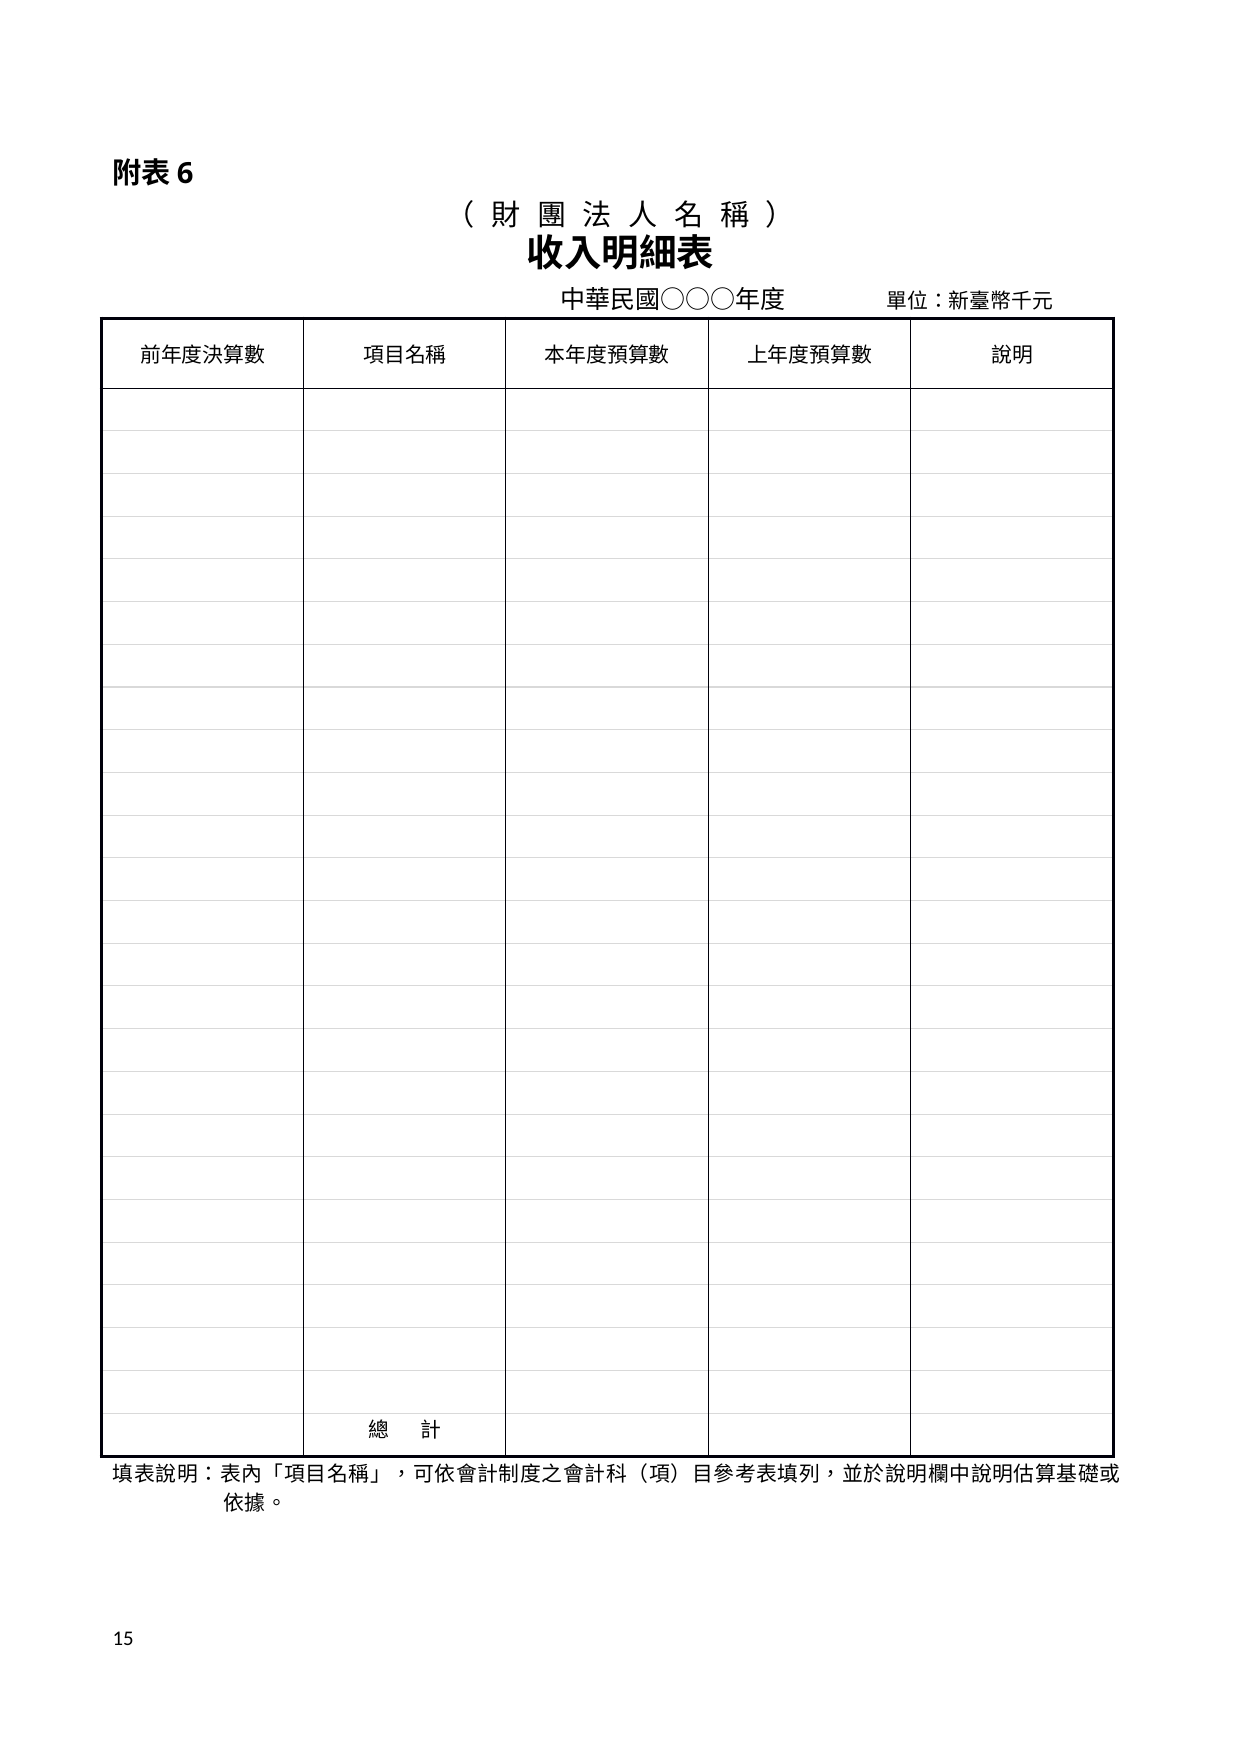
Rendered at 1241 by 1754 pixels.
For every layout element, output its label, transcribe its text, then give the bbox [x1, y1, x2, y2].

table_cell [506, 431, 708, 473]
table_cell [506, 730, 708, 772]
table_cell [103, 1285, 303, 1327]
table_cell [911, 858, 1112, 900]
table_cell [506, 688, 708, 729]
table_cell [911, 517, 1112, 558]
table_cell [709, 474, 910, 516]
table_cell [506, 1157, 708, 1199]
table_cell [911, 1200, 1112, 1242]
table_cell [506, 1200, 708, 1242]
table_cell 總計 [304, 1414, 505, 1455]
table_cell [103, 986, 303, 1028]
table_cell [709, 1072, 910, 1113]
table_cell [103, 1371, 303, 1412]
table_cell [103, 602, 303, 644]
table_cell [911, 389, 1112, 430]
table_cell [103, 645, 303, 686]
table_cell [709, 944, 910, 985]
table_cell [103, 901, 303, 943]
table_header 說明 [911, 320, 1112, 387]
table_cell [103, 1157, 303, 1199]
table_cell [103, 389, 303, 430]
table_cell [506, 1072, 708, 1113]
table_cell [709, 1115, 910, 1156]
table_cell [911, 474, 1112, 516]
table_cell [911, 1029, 1112, 1071]
table_cell [103, 944, 303, 985]
table_cell [506, 559, 708, 601]
table_cell [709, 773, 910, 814]
table_cell [911, 1328, 1112, 1370]
table_cell [304, 901, 505, 943]
table_cell [103, 1115, 303, 1156]
table_cell [709, 431, 910, 473]
table_cell [709, 730, 910, 772]
table_cell [103, 730, 303, 772]
table_cell [506, 773, 708, 814]
table_cell [709, 1243, 910, 1284]
table_cell [911, 1115, 1112, 1156]
table_cell [506, 1243, 708, 1284]
table_cell [304, 474, 505, 516]
table_cell [506, 389, 708, 430]
table_header 前年度決算數 [103, 320, 303, 387]
text 中華民國○○○年度 單位：新臺幣千元 [473, 275, 1053, 317]
table_cell [506, 474, 708, 516]
table_cell [506, 1115, 708, 1156]
table_cell [304, 688, 505, 729]
table_cell [304, 1157, 505, 1199]
table_cell [304, 986, 505, 1028]
table_cell [709, 1157, 910, 1199]
table_cell [304, 1285, 505, 1327]
table_cell [911, 1414, 1112, 1455]
table_cell [911, 1072, 1112, 1113]
text 填表說明：表內「項目名稱」，可依會計制度之會計科（項）目參考表填列，並於說明欄中說明估算基礎或依據。 [112, 1458, 1128, 1517]
table_cell [709, 559, 910, 601]
table_cell [911, 816, 1112, 857]
table_header 本年度預算數 [506, 320, 708, 387]
table_cell [911, 559, 1112, 601]
table_cell [506, 944, 708, 985]
table_cell [709, 1414, 910, 1455]
table_cell [304, 816, 505, 857]
table_cell [103, 1328, 303, 1370]
table_cell [506, 901, 708, 943]
table_cell [103, 1243, 303, 1284]
table_cell [709, 517, 910, 558]
table_cell [709, 688, 910, 729]
table_cell [709, 901, 910, 943]
table_cell [304, 1371, 505, 1412]
table_cell [506, 816, 708, 857]
table_cell [103, 1029, 303, 1071]
table_cell [709, 1371, 910, 1412]
table_cell [103, 773, 303, 814]
table_cell [911, 431, 1112, 473]
table_cell [506, 986, 708, 1028]
table_cell [103, 688, 303, 729]
table_cell [506, 602, 708, 644]
table_cell [103, 816, 303, 857]
table_cell [304, 1029, 505, 1071]
table_cell [911, 730, 1112, 772]
table_cell [506, 1328, 708, 1370]
table_cell [103, 517, 303, 558]
table_cell [304, 517, 505, 558]
table_cell [911, 1285, 1112, 1327]
table_cell [911, 773, 1112, 814]
table_cell [304, 1200, 505, 1242]
table_cell [506, 1029, 708, 1071]
table_cell [304, 773, 505, 814]
table_cell [506, 1285, 708, 1327]
table_cell [709, 1200, 910, 1242]
table_cell [103, 1200, 303, 1242]
table_cell [304, 645, 505, 686]
table_cell [911, 688, 1112, 729]
table_cell [709, 858, 910, 900]
text 收入明細表 [112, 233, 1128, 275]
table_header 上年度預算數 [709, 320, 910, 387]
table_cell [304, 1115, 505, 1156]
table_cell [911, 1157, 1112, 1199]
table_cell [709, 986, 910, 1028]
table_cell [709, 1328, 910, 1370]
table_cell [103, 474, 303, 516]
table_cell [911, 986, 1112, 1028]
table_cell [506, 645, 708, 686]
table_cell [304, 431, 505, 473]
table_cell [103, 858, 303, 900]
table_cell [506, 1414, 708, 1455]
table_cell [103, 1072, 303, 1113]
table_cell [911, 1371, 1112, 1412]
table_cell [709, 1285, 910, 1327]
table_cell [304, 1072, 505, 1113]
table_cell [709, 1029, 910, 1071]
table_header 項目名稱 [304, 320, 505, 387]
table_cell [304, 1328, 505, 1370]
table_cell [709, 602, 910, 644]
text 附表6 [112, 150, 1128, 192]
table_cell [506, 858, 708, 900]
text （財團法人名稱） [112, 192, 1128, 233]
table_cell [304, 559, 505, 601]
table_cell [103, 559, 303, 601]
table_cell [709, 816, 910, 857]
table_cell [911, 645, 1112, 686]
table_cell [911, 1243, 1112, 1284]
table_cell [709, 645, 910, 686]
table_cell [304, 389, 505, 430]
table_cell [304, 602, 505, 644]
table_cell [304, 944, 505, 985]
table_cell [911, 944, 1112, 985]
table_cell [911, 602, 1112, 644]
table_cell [103, 1414, 303, 1455]
table_cell [304, 1243, 505, 1284]
table_cell [304, 730, 505, 772]
table_cell [709, 389, 910, 430]
table_cell [103, 431, 303, 473]
table_cell [304, 858, 505, 900]
table_cell [506, 1371, 708, 1412]
table_cell [506, 517, 708, 558]
table_cell [911, 901, 1112, 943]
